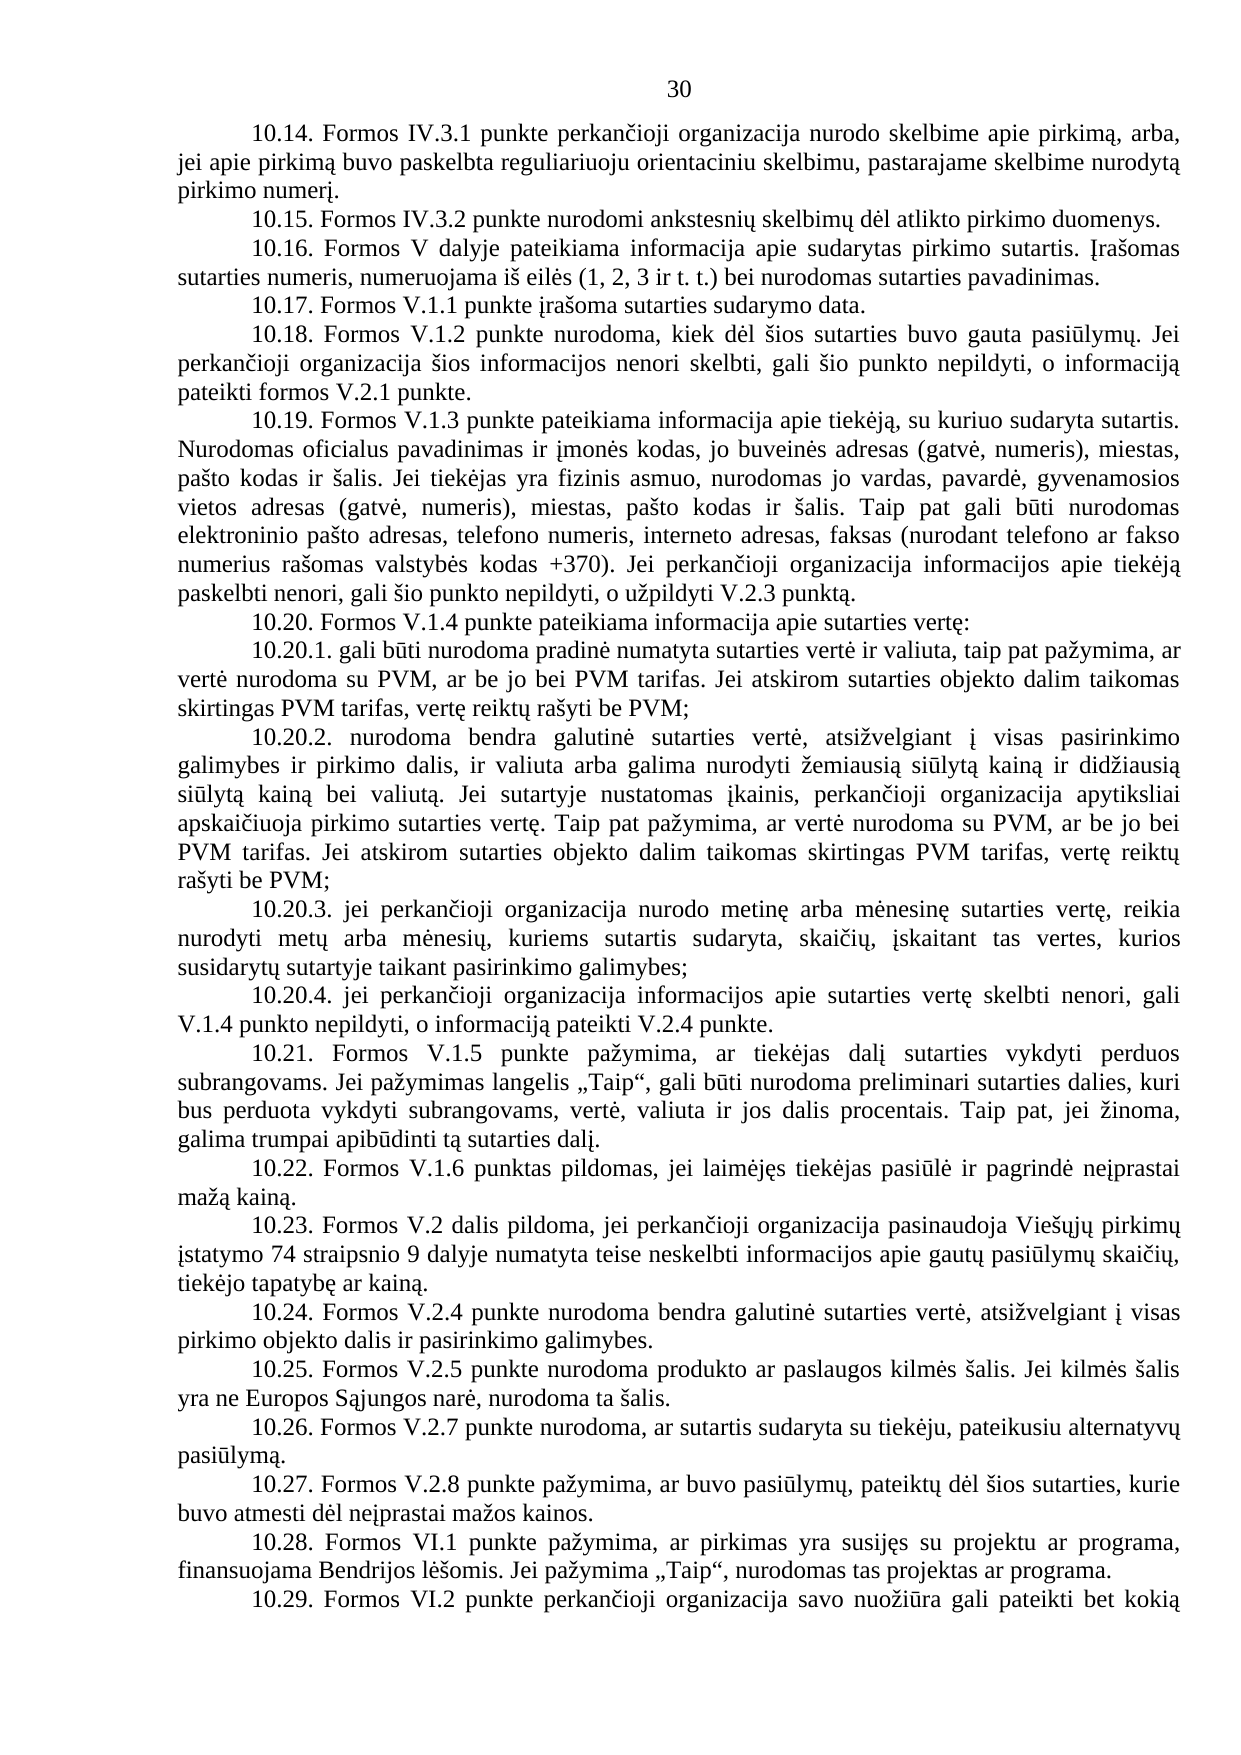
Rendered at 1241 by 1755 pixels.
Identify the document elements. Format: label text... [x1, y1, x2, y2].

text 10.20.3. jei perkančioji organizacija nurodo metinę arba mėnesinę sutarties vertę, reikia nurodyti metų arba mėnesių, kuriems sutartis sudaryta, skaičių, įskaitant tas vertes, kurios susidarytų sutartyje taikant pasirinkimo galimybes; [177, 894, 1181, 981]
text 10.23. Formos V.2 dalis pildoma, jei perkančioji organizacija pasinaudoja Viešųjų pirkimų įstatymo 74 straipsnio 9 dalyje numatyta teise neskelbti informacijos apie gautų pasiūlymų skaičių, tiekėjo tapatybę ar kainą. [177, 1211, 1181, 1297]
text 10.20.1. gali būti nurodoma pradinė numatyta sutarties vertė ir valiuta, taip pat pažymima, ar vertė nurodoma su PVM, ar be jo bei PVM tarifas. Jei atskirom sutarties objekto dalim taikomas skirtingas PVM tarifas, vertę reiktų rašyti be PVM; [177, 636, 1181, 722]
text 10.20.2. nurodoma bendra galutinė sutarties vertė, atsižvelgiant į visas pasirinkimo galimybes ir pirkimo dalis, ir valiuta arba galima nurodyti žemiausią siūlytą kainą ir didžiausią siūlytą kainą bei valiutą. Jei sutartyje nustatomas įkainis, perkančioji organizacija apytiksliai apskaičiuoja pirkimo sutarties vertę. Taip pat pažymima, ar vertė nurodoma su PVM, ar be jo bei PVM tarifas. Jei atskirom sutarties objekto dalim taikomas skirtingas PVM tarifas, vertę reiktų rašyti be PVM; [177, 722, 1181, 894]
text 10.21. Formos V.1.5 punkte pažymima, ar tiekėjas dalį sutarties vykdyti perduos subrangovams. Jei pažymimas langelis „Taip“, gali būti nurodoma preliminari sutarties dalies, kuri bus perduota vykdyti subrangovams, vertė, valiuta ir jos dalis procentais. Taip pat, jei žinoma, galima trumpai apibūdinti tą sutarties dalį. [177, 1038, 1181, 1153]
text 10.26. Formos V.2.7 punkte nurodoma, ar sutartis sudaryta su tiekėju, pateikusiu alternatyvų pasiūlymą. [177, 1412, 1181, 1469]
text 10.15. Formos IV.3.2 punkte nurodomi ankstesnių skelbimų dėl atlikto pirkimo duomenys. [177, 204, 1181, 233]
text 10.20. Formos V.1.4 punkte pateikiama informacija apie sutarties vertę: [177, 607, 1181, 636]
text 10.20.4. jei perkančioji organizacija informacijos apie sutarties vertę skelbti nenori, gali V.1.4 punkto nepildyti, o informaciją pateikti V.2.4 punkte. [177, 981, 1181, 1038]
text 10.16. Formos V dalyje pateikiama informacija apie sudarytas pirkimo sutartis. Įrašomas sutarties numeris, numeruojama iš eilės (1, 2, 3 ir t. t.) bei nurodomas sutarties pavadinimas. [177, 233, 1181, 291]
text 10.28. Formos VI.1 punkte pažymima, ar pirkimas yra susijęs su projektu ar programa, finansuojama Bendrijos lėšomis. Jei pažymima „Taip“, nurodomas tas projektas ar programa. [177, 1527, 1181, 1584]
text 10.19. Formos V.1.3 punkte pateikiama informacija apie tiekėją, su kuriuo sudaryta sutartis. Nurodomas oficialus pavadinimas ir įmonės kodas, jo buveinės adresas (gatvė, numeris), miestas, pašto kodas ir šalis. Jei tiekėjas yra fizinis asmuo, nurodomas jo vardas, pavardė, gyvenamosios vietos adresas (gatvė, numeris), miestas, pašto kodas ir šalis. Taip pat gali būti nurodomas elektroninio pašto adresas, telefono numeris, interneto adresas, faksas (nurodant telefono ar fakso numerius rašomas valstybės kodas +370). Jei perkančioji organizacija informacijos apie tiekėją paskelbti nenori, gali šio punkto nepildyti, o užpildyti V.2.3 punktą. [177, 406, 1181, 607]
text 10.25. Formos V.2.5 punkte nurodoma produkto ar paslaugos kilmės šalis. Jei kilmės šalis yra ne Europos Sąjungos narė, nurodoma ta šalis. [177, 1354, 1181, 1412]
text 10.29. Formos VI.2 punkte perkančioji organizacija savo nuožiūra gali pateikti bet kokią [177, 1584, 1181, 1613]
text 10.18. Formos V.1.2 punkte nurodoma, kiek dėl šios sutarties buvo gauta pasiūlymų. Jei perkančioji organizacija šios informacijos nenori skelbti, gali šio punkto nepildyti, o informaciją pateikti formos V.2.1 punkte. [177, 319, 1181, 406]
text 10.14. Formos IV.3.1 punkte perkančioji organizacija nurodo skelbime apie pirkimą, arba, jei apie pirkimą buvo paskelbta reguliariuoju orientaciniu skelbimu, pastarajame skelbime nurodytą pirkimo numerį. [177, 118, 1181, 204]
text 10.17. Formos V.1.1 punkte įrašoma sutarties sudarymo data. [177, 291, 1181, 319]
text 10.24. Formos V.2.4 punkte nurodoma bendra galutinė sutarties vertė, atsižvelgiant į visas pirkimo objekto dalis ir pasirinkimo galimybes. [177, 1297, 1181, 1354]
text 10.27. Formos V.2.8 punkte pažymima, ar buvo pasiūlymų, pateiktų dėl šios sutarties, kurie buvo atmesti dėl neįprastai mažos kainos. [177, 1469, 1181, 1527]
text 10.22. Formos V.1.6 punktas pildomas, jei laimėjęs tiekėjas pasiūlė ir pagrindė neįprastai mažą kainą. [177, 1153, 1181, 1211]
